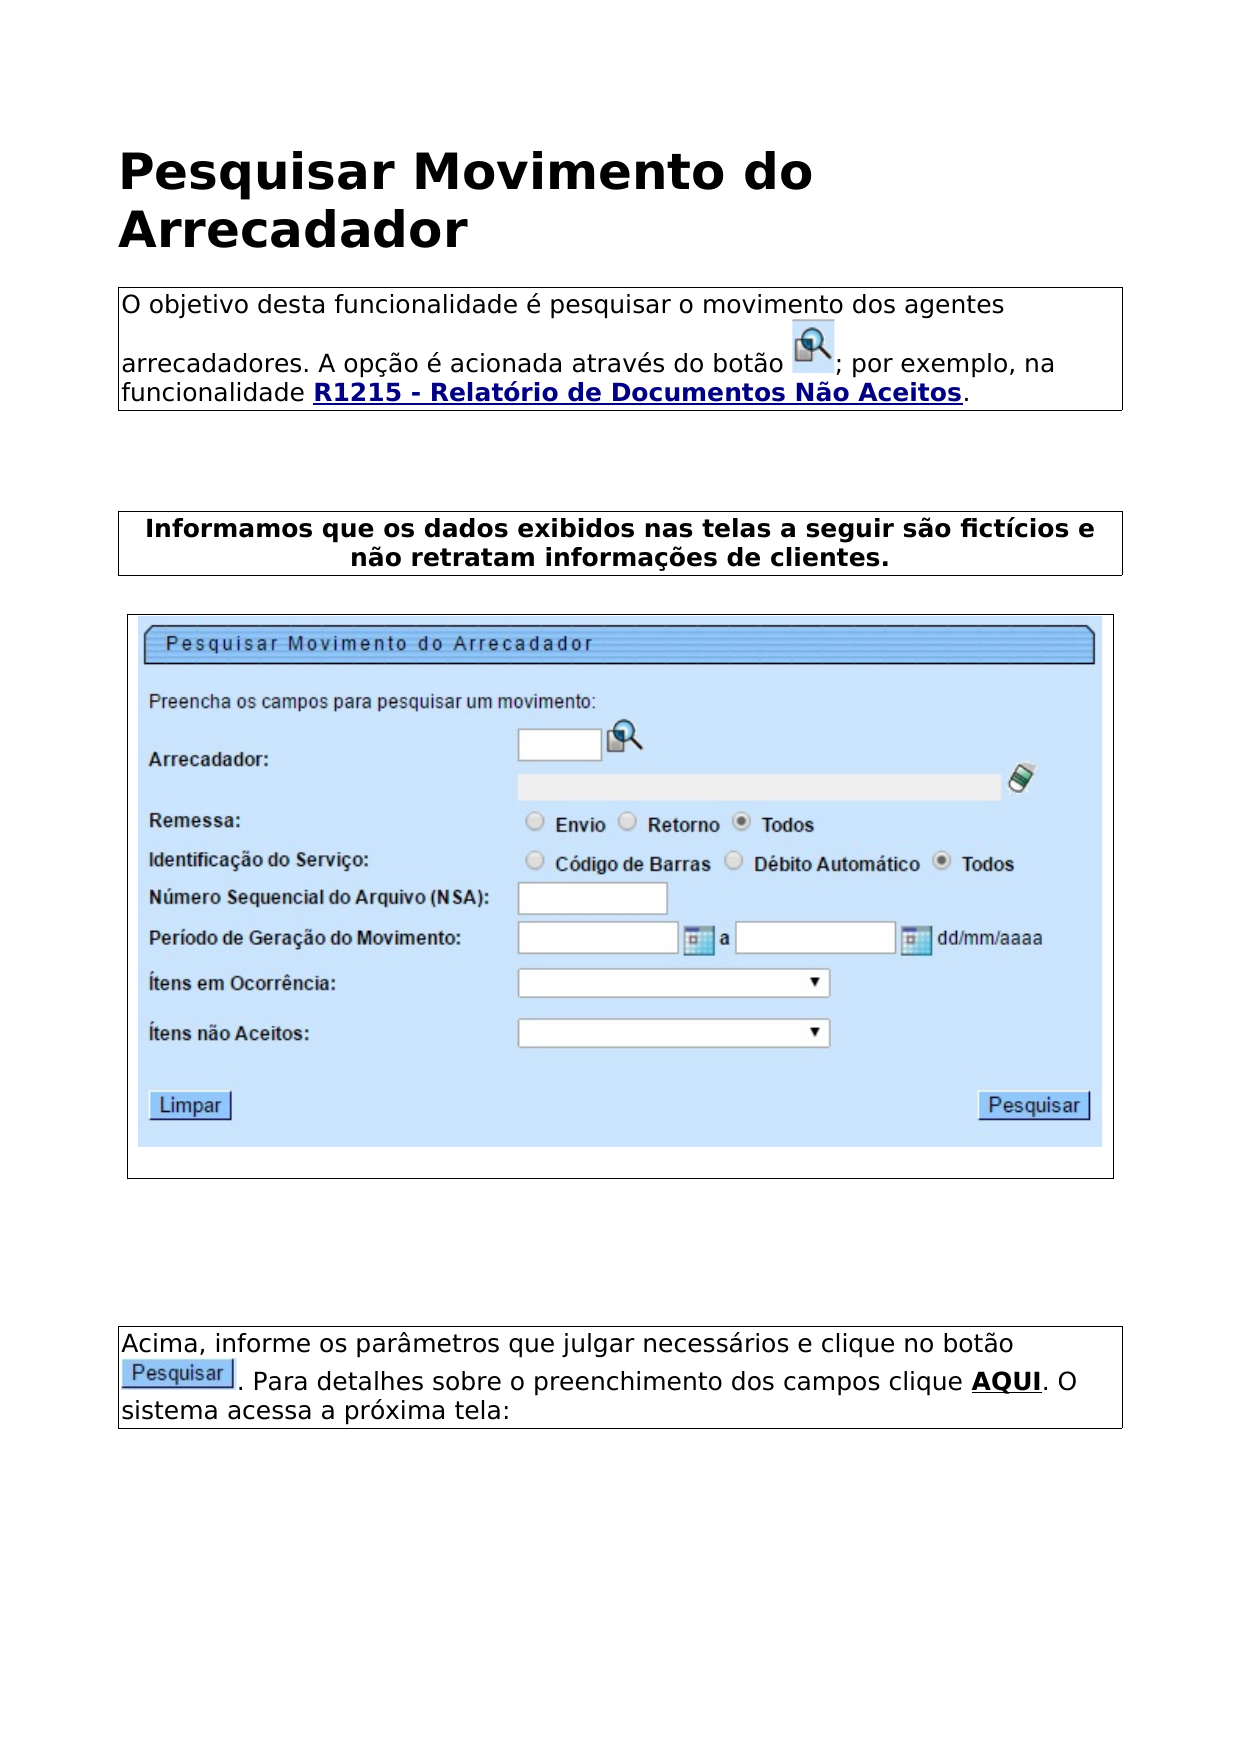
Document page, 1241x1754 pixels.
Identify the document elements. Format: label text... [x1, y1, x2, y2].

picture [792, 319, 835, 373]
subtitle Pesquisar Movimento do Arrecadador [118, 143, 1122, 259]
table_header Acima, informe os parâmetros que julgar necessários e clique no botão . Para detalhes sobre o preenchimento dos campos clique AQUI. O sistema acessa a próxima tela: [119, 1327, 1122, 1428]
picture [121, 1358, 237, 1390]
table_header [128, 615, 1113, 1178]
table_header O objetivo desta funcionalidade é pesquisar o movimento dos agentes arrecadadores. A opção é acionada através do botão ; por exemplo, na funcionalidade R1215 - Relatório de Documentos Não Aceitos. [119, 288, 1122, 410]
table_header Informamos que os dados exibidos nas telas a seguir são fictícios e não retratam informações de clientes. [119, 512, 1122, 575]
picture [138, 616, 1103, 1147]
